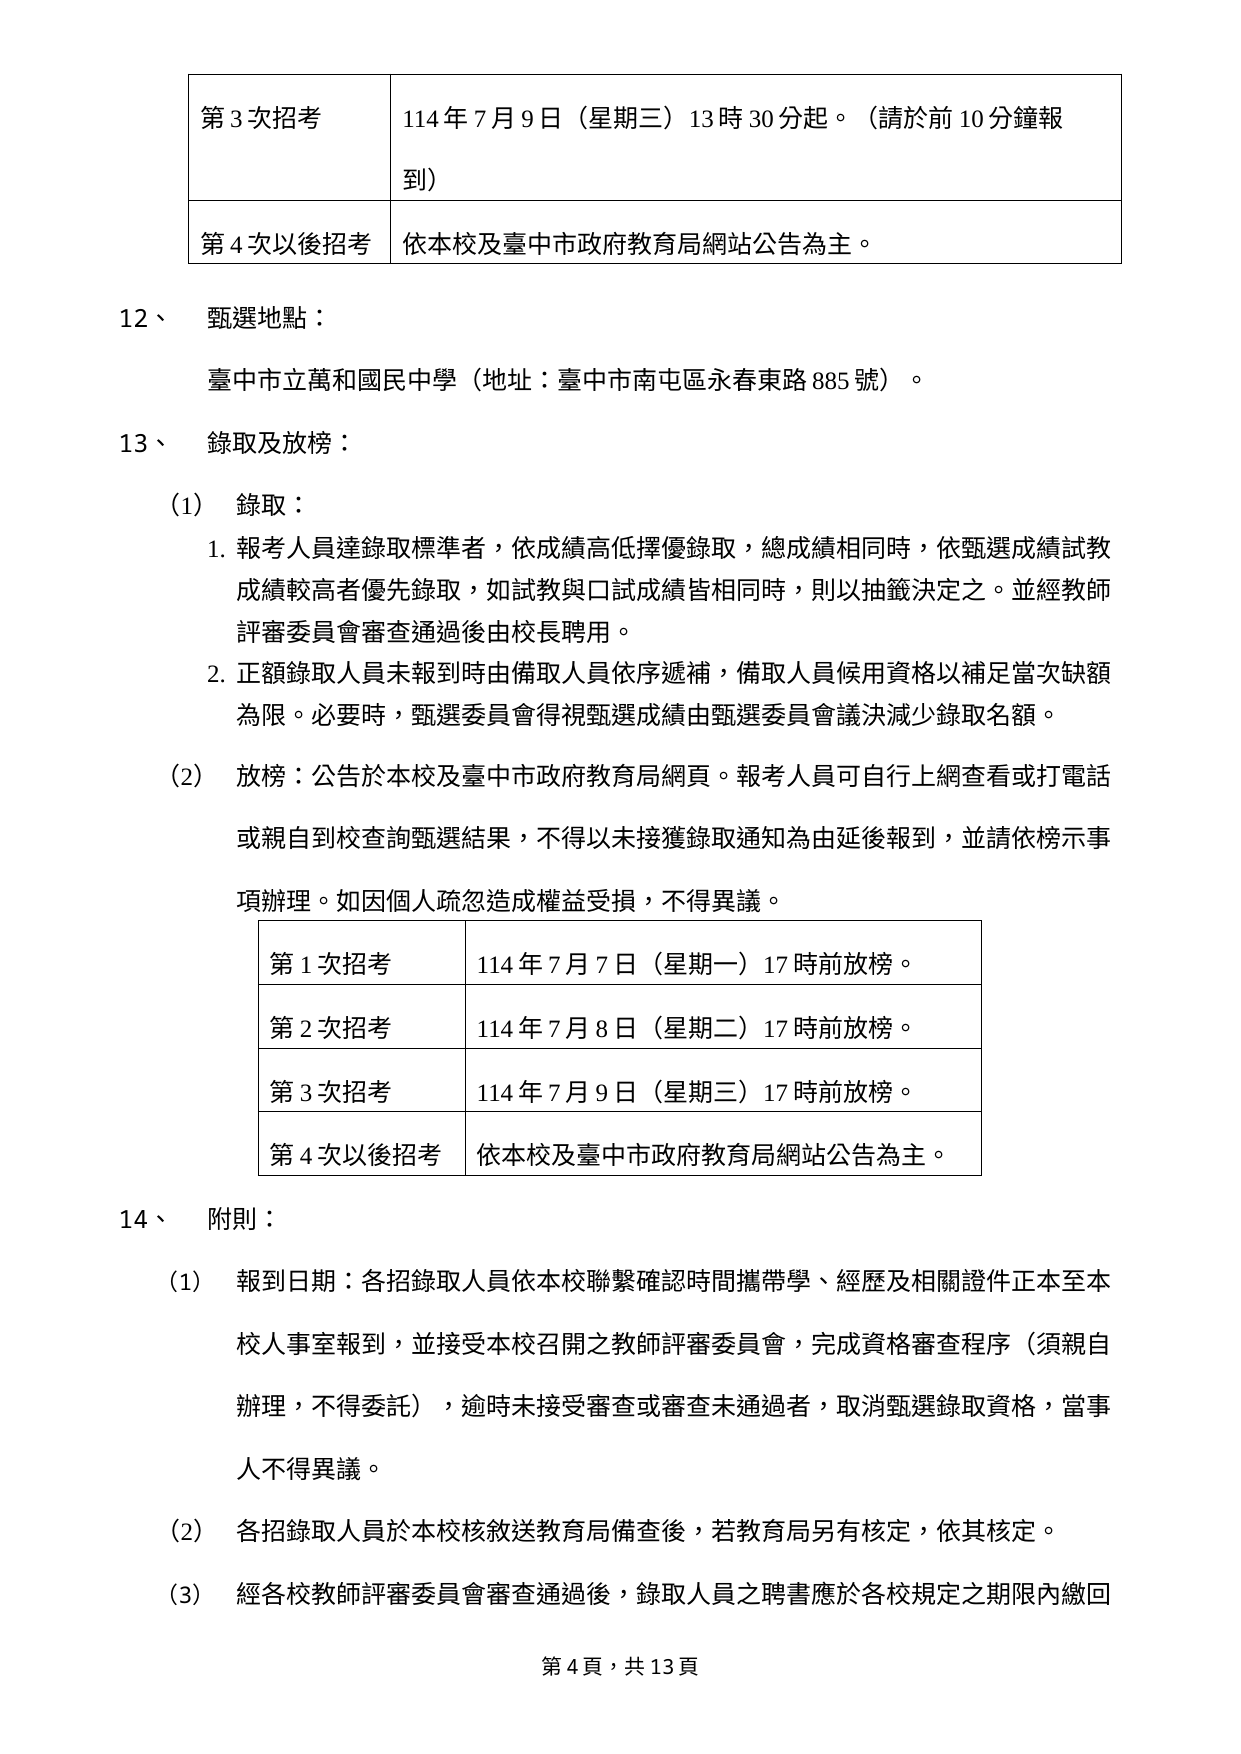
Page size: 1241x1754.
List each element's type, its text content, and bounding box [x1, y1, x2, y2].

table_cell 第3次招考 [189, 75, 390, 199]
list 附則： [118, 1176, 1122, 1238]
list 報到日期：各招錄取人員依本校聯繫確認時間攜帶學、經歷及相關證件正本至本校人事室報到，並接受本校召開之教師評審委員會，完成資格審查程序（須親自辦理，不得委託），逾時未接受審查或審查未通過者，取消甄選錄取資格，當事人不得異議。 [155, 1238, 1122, 1488]
list 錄取： [155, 462, 1122, 524]
table_cell 114年7月8日（星期二）17時前放榜。 [466, 985, 981, 1047]
list 正額錄取人員未報到時由備取人員依序遞補，備取人員候用資格以補足當次缺額為限。必要時，甄選委員會得視甄選成績由甄選委員會議決減少錄取名額。 [207, 649, 1122, 733]
table_cell 第2次招考 [259, 985, 465, 1047]
table_cell 依本校及臺中市政府教育局網站公告為主。 [391, 201, 1121, 263]
table_cell 114年7月9日（星期三）17時前放榜。 [466, 1049, 981, 1111]
list 報考人員達錄取標準者，依成績高低擇優錄取，總成績相同時，依甄選成績試教成績較高者優先錄取，如試教與口試成績皆相同時，則以抽籤決定之。並經教師評審委員會審查通過後由校長聘用。 [207, 524, 1122, 649]
table_cell 第4次以後招考 [189, 201, 390, 263]
table_cell 依本校及臺中市政府教育局網站公告為主。 [466, 1112, 981, 1174]
table_header 114年7月7日（星期一）17時前放榜。 [466, 921, 981, 984]
list 錄取及放榜： [118, 399, 1122, 462]
table_cell 第4次以後招考 [259, 1112, 465, 1174]
list 放榜：公告於本校及臺中市政府教育局網頁。報考人員可自行上網查看或打電話或親自到校查詢甄選結果，不得以未接獲錄取通知為由延後報到，並請依榜示事項辦理。如因個人疏忽造成權益受損，不得異議。 [155, 733, 1122, 920]
list 各招錄取人員於本校核敘送教育局備查後，若教育局另有核定，依其核定。 [155, 1488, 1122, 1551]
list 經各校教師評審委員會審查通過後，錄取人員之聘書應於各校規定之期限內繳回 [155, 1551, 1122, 1613]
table_cell 114年7月9日（星期三）13時30分起。（請於前10分鐘報到） [391, 75, 1121, 199]
table_header 第1次招考 [259, 921, 465, 984]
table_cell 第3次招考 [259, 1049, 465, 1111]
list 甄選地點： 臺中市立萬和國民中學（地址：臺中市南屯區永春東路885號）。 [118, 274, 1122, 399]
